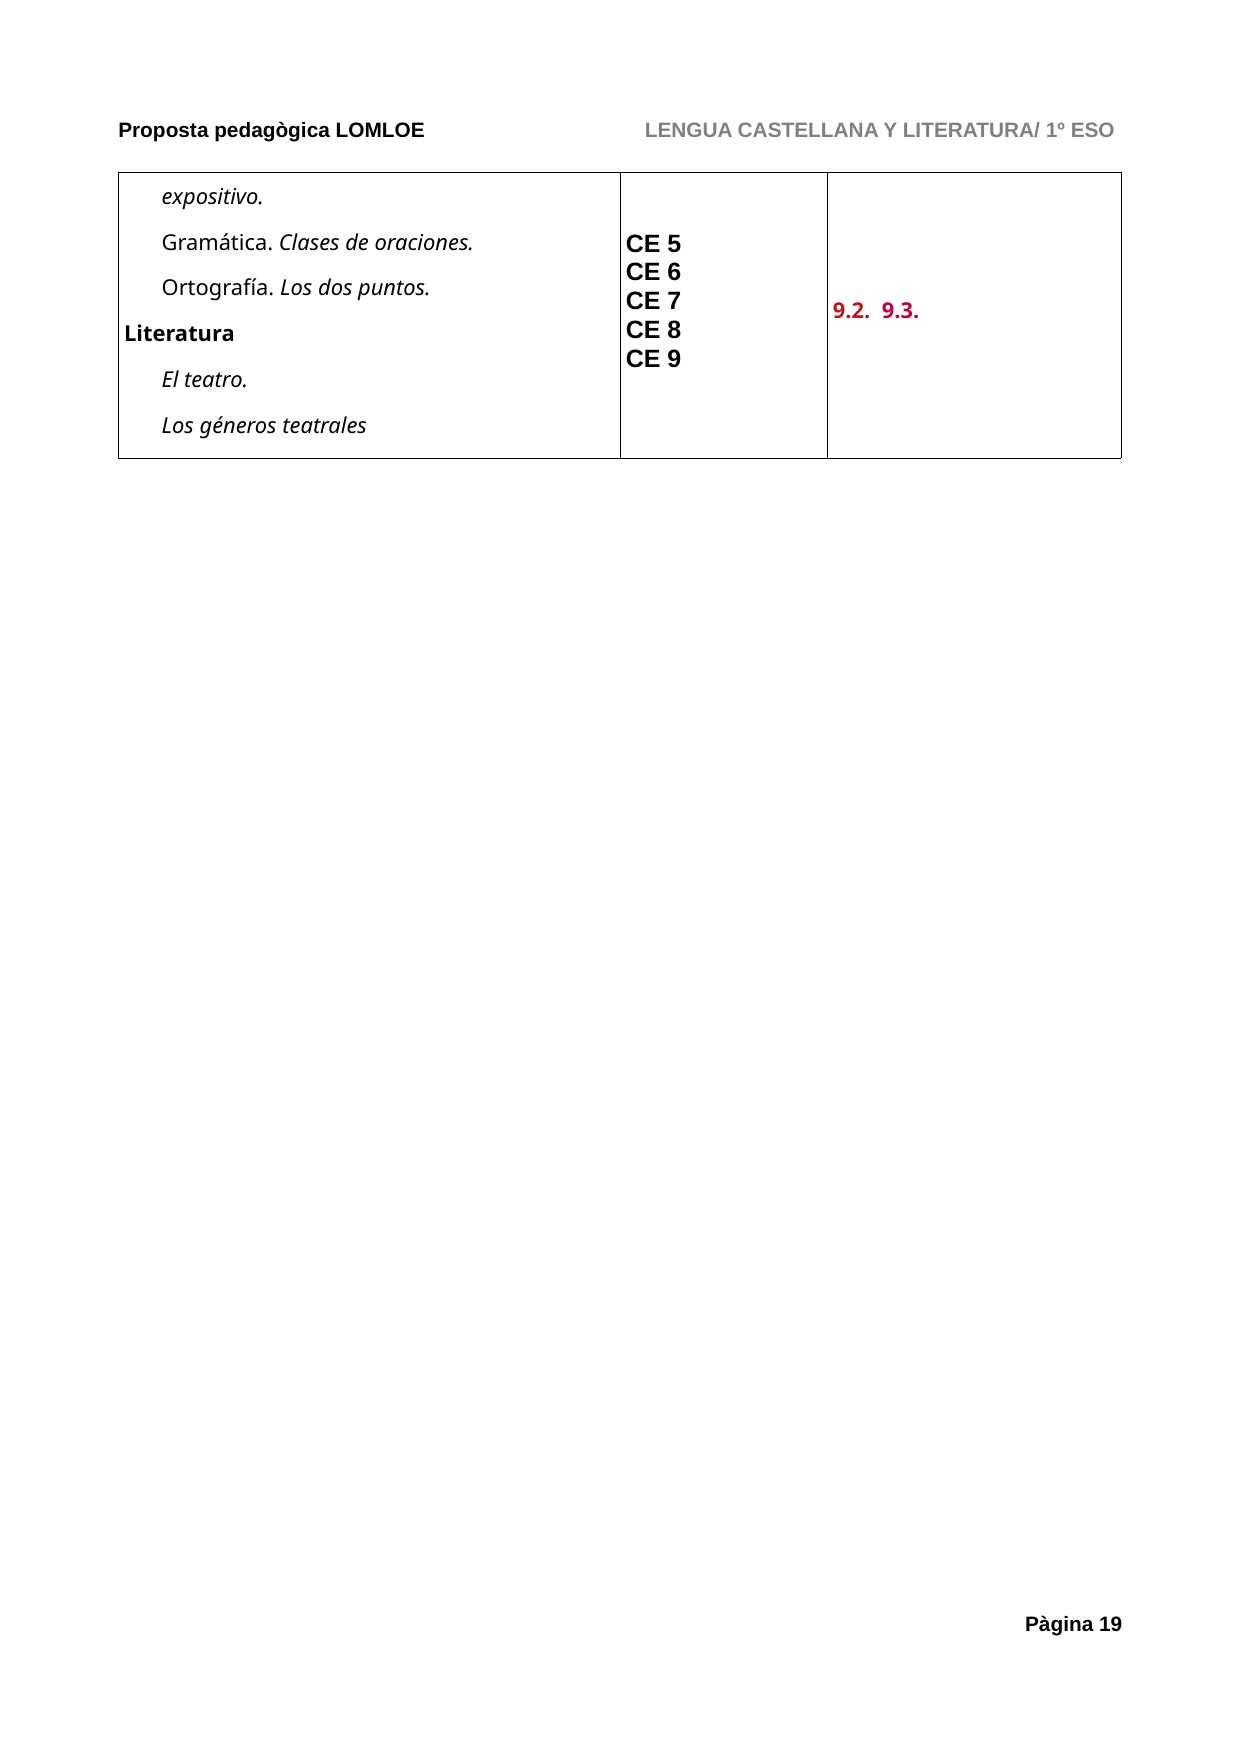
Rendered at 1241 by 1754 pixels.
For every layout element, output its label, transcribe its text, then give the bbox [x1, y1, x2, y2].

table_cell CE 5 CE 6 CE 7 CE 8 CE 9 [621, 173, 827, 458]
table_cell 9.2. 9.3. [828, 173, 1121, 458]
table_cell expositivo. Gramática. Clases de oraciones. Ortografía. Los dos puntos. Literatura El teatro. Los géneros teatrales [119, 173, 620, 458]
